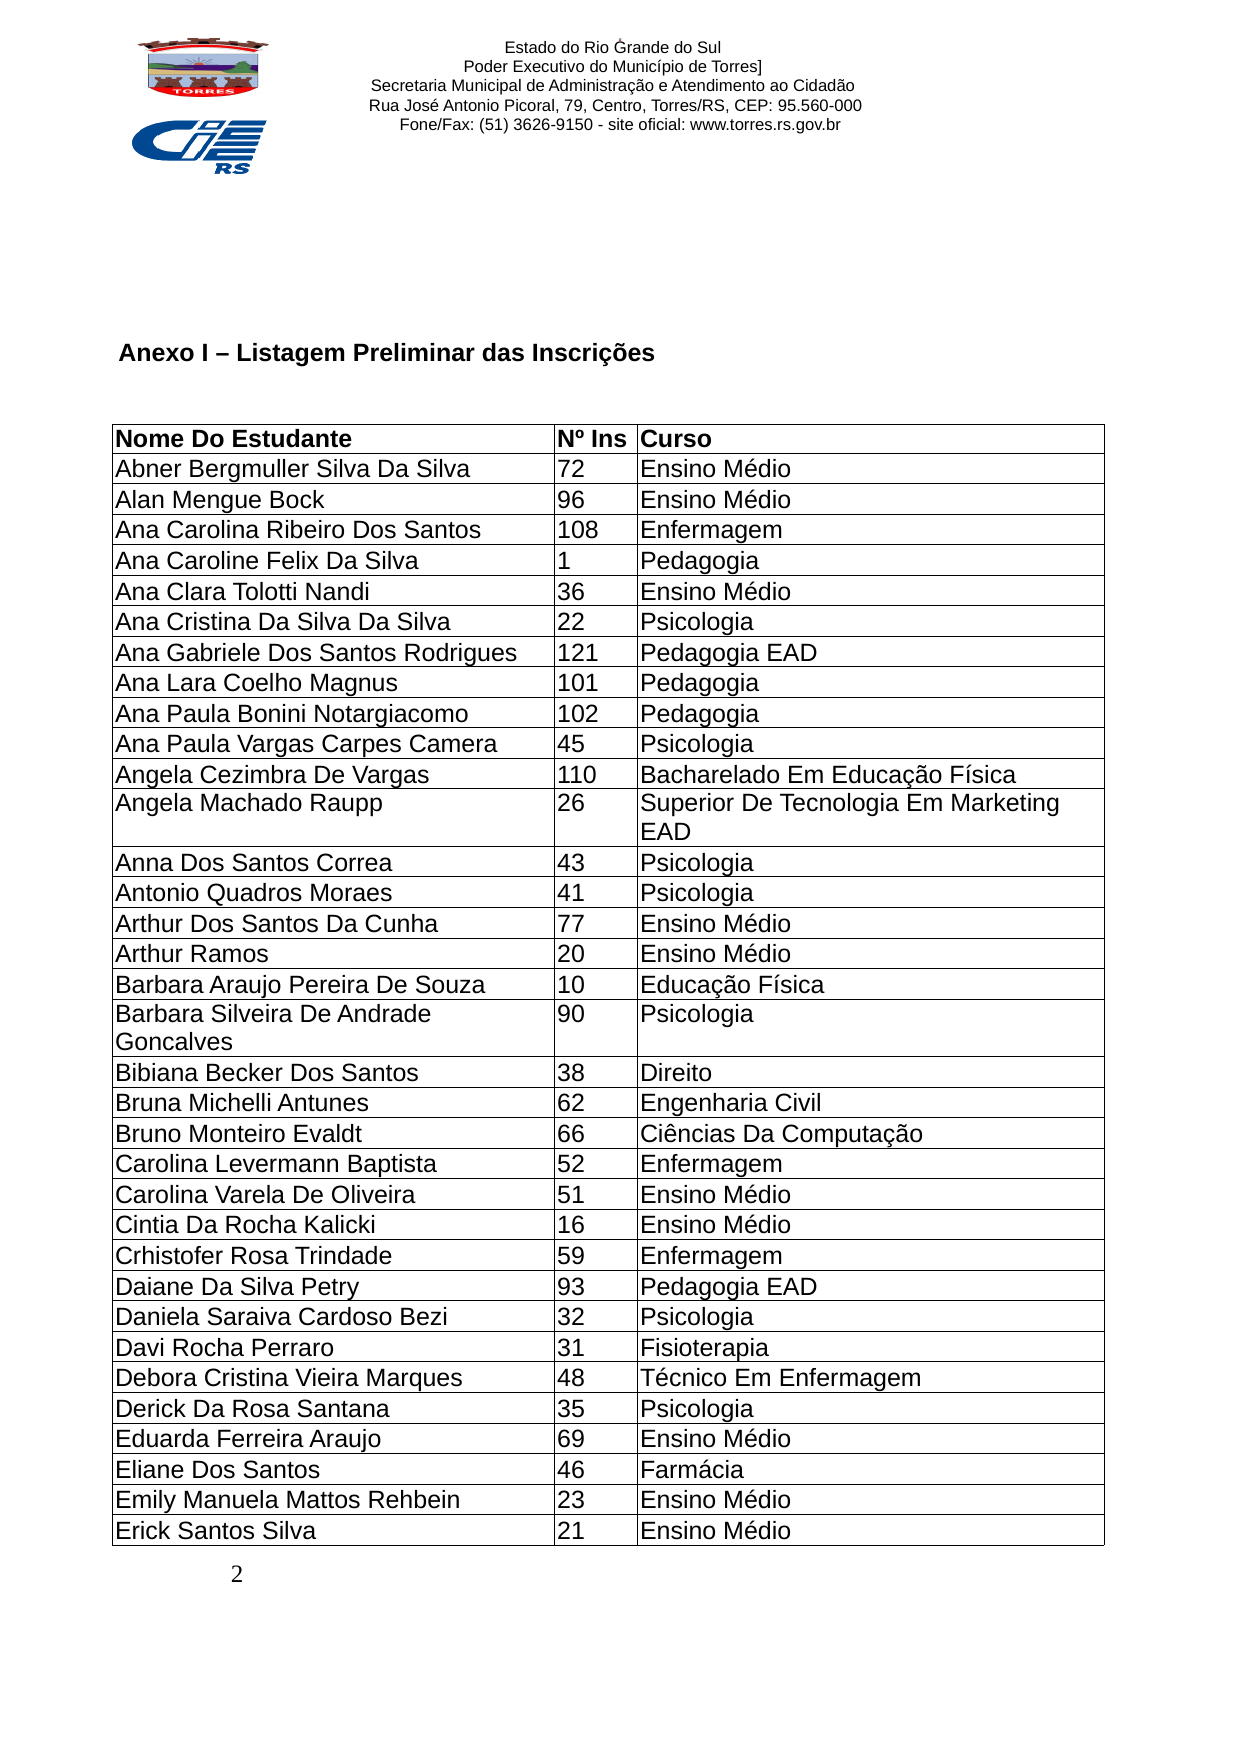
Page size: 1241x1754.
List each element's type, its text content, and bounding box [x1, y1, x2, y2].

table_cell 38 [555, 1057, 637, 1087]
table_cell 69 [555, 1424, 637, 1453]
table_cell Barbara Silveira De Andrade Goncalves [113, 1000, 554, 1056]
table_cell 21 [555, 1515, 637, 1544]
table_cell Ensino Médio [638, 939, 1104, 968]
table_cell Direito [638, 1057, 1104, 1087]
table_cell Psicologia [638, 877, 1104, 907]
table_cell Daniela Saraiva Cardoso Bezi [113, 1301, 554, 1331]
table_cell Ana Clara Tolotti Nandi [113, 576, 554, 605]
table_cell Ana Gabriele Dos Santos Rodrigues [113, 637, 554, 666]
table_cell Enfermagem [638, 1240, 1104, 1270]
table_cell Psicologia [638, 847, 1104, 876]
table_cell 16 [555, 1210, 637, 1239]
table_cell 32 [555, 1301, 637, 1331]
table_cell Pedagogia [638, 698, 1104, 727]
table_cell Ana Paula Bonini Notargiacomo [113, 698, 554, 727]
table_cell Debora Cristina Vieira Marques [113, 1362, 554, 1392]
table_cell 102 [555, 698, 637, 727]
text Anexo I – Listagem Preliminar das Inscrições [118, 337, 1122, 366]
table_cell Angela Machado Raupp [113, 789, 554, 846]
table_cell Educação Física [638, 969, 1104, 998]
table_cell Psicologia [638, 1301, 1104, 1331]
table_cell 35 [555, 1393, 637, 1422]
table_cell Ciências Da Computação [638, 1118, 1104, 1148]
table_header Curso [638, 425, 1104, 453]
table_cell 110 [555, 759, 637, 788]
table_cell Ana Lara Coelho Magnus [113, 667, 554, 697]
table_cell 72 [555, 454, 637, 483]
table_cell Bruno Monteiro Evaldt [113, 1118, 554, 1148]
table_cell 36 [555, 576, 637, 605]
table_cell Ensino Médio [638, 1210, 1104, 1239]
table_cell 1 [555, 545, 637, 575]
table_cell Carolina Levermann Baptista [113, 1149, 554, 1178]
table_cell 90 [555, 1000, 637, 1056]
table_cell 62 [555, 1088, 637, 1117]
table_cell Anna Dos Santos Correa [113, 847, 554, 876]
table_cell Emily Manuela Mattos Rehbein [113, 1485, 554, 1514]
table_cell 93 [555, 1271, 637, 1300]
table_cell Angela Cezimbra De Vargas [113, 759, 554, 788]
table_cell Derick Da Rosa Santana [113, 1393, 554, 1422]
table_cell 48 [555, 1362, 637, 1392]
table_cell 59 [555, 1240, 637, 1270]
table_cell Ana Cristina Da Silva Da Silva [113, 606, 554, 636]
table_cell 96 [555, 484, 637, 514]
table_cell Superior De Tecnologia Em Marketing EAD [638, 789, 1104, 846]
table_cell Davi Rocha Perraro [113, 1332, 554, 1361]
table_cell Ana Paula Vargas Carpes Camera [113, 728, 554, 758]
table_header Nº Ins [555, 425, 637, 453]
table_cell Psicologia [638, 1393, 1104, 1422]
table_cell 20 [555, 939, 637, 968]
picture [118, 114, 282, 180]
table_cell 51 [555, 1179, 637, 1209]
picture [137, 38, 269, 97]
table_cell Bruna Michelli Antunes [113, 1088, 554, 1117]
table_cell Bacharelado Em Educação Física [638, 759, 1104, 788]
table_cell Psicologia [638, 1000, 1104, 1056]
table_cell Enfermagem [638, 1149, 1104, 1178]
table_cell Erick Santos Silva [113, 1515, 554, 1544]
table_cell 10 [555, 969, 637, 998]
table_cell Pedagogia EAD [638, 1271, 1104, 1300]
table_cell Ensino Médio [638, 908, 1104, 937]
table_cell Pedagogia EAD [638, 637, 1104, 666]
table_cell Técnico Em Enfermagem [638, 1362, 1104, 1392]
table_cell 43 [555, 847, 637, 876]
table_cell Psicologia [638, 728, 1104, 758]
table_cell 46 [555, 1454, 637, 1483]
table_cell Barbara Araujo Pereira De Souza [113, 969, 554, 998]
table_header Nome Do Estudante [113, 425, 554, 453]
table_cell Cintia Da Rocha Kalicki [113, 1210, 554, 1239]
table_cell Fisioterapia [638, 1332, 1104, 1361]
table_cell Ensino Médio [638, 484, 1104, 514]
table_cell Ensino Médio [638, 454, 1104, 483]
table_cell Ensino Médio [638, 576, 1104, 605]
table_cell Ensino Médio [638, 1424, 1104, 1453]
table_cell Abner Bergmuller Silva Da Silva [113, 454, 554, 483]
table_cell Carolina Varela De Oliveira [113, 1179, 554, 1209]
table_cell Eduarda Ferreira Araujo [113, 1424, 554, 1453]
table_cell 41 [555, 877, 637, 907]
table_cell Ana Caroline Felix Da Silva [113, 545, 554, 575]
table_cell 23 [555, 1485, 637, 1514]
table_cell 101 [555, 667, 637, 697]
table_cell Eliane Dos Santos [113, 1454, 554, 1483]
table_cell 108 [555, 515, 637, 544]
table_cell 45 [555, 728, 637, 758]
table_cell 121 [555, 637, 637, 666]
table_cell 66 [555, 1118, 637, 1148]
table_cell Ensino Médio [638, 1485, 1104, 1514]
table_cell Engenharia Civil [638, 1088, 1104, 1117]
table_cell Enfermagem [638, 515, 1104, 544]
table_cell 26 [555, 789, 637, 846]
table_cell Ana Carolina Ribeiro Dos Santos [113, 515, 554, 544]
table_cell Farmácia [638, 1454, 1104, 1483]
table_cell Crhistofer Rosa Trindade [113, 1240, 554, 1270]
table_cell Arthur Dos Santos Da Cunha [113, 908, 554, 937]
table_cell Ensino Médio [638, 1515, 1104, 1544]
table_cell 22 [555, 606, 637, 636]
table_cell Bibiana Becker Dos Santos [113, 1057, 554, 1087]
table_cell Pedagogia [638, 545, 1104, 575]
table_cell Ensino Médio [638, 1179, 1104, 1209]
table_cell 31 [555, 1332, 637, 1361]
table_cell 52 [555, 1149, 637, 1178]
table_cell Psicologia [638, 606, 1104, 636]
table_cell Arthur Ramos [113, 939, 554, 968]
table_cell Antonio Quadros Moraes [113, 877, 554, 907]
table_cell Alan Mengue Bock [113, 484, 554, 514]
table_cell 77 [555, 908, 637, 937]
table_cell Pedagogia [638, 667, 1104, 697]
table_cell Daiane Da Silva Petry [113, 1271, 554, 1300]
